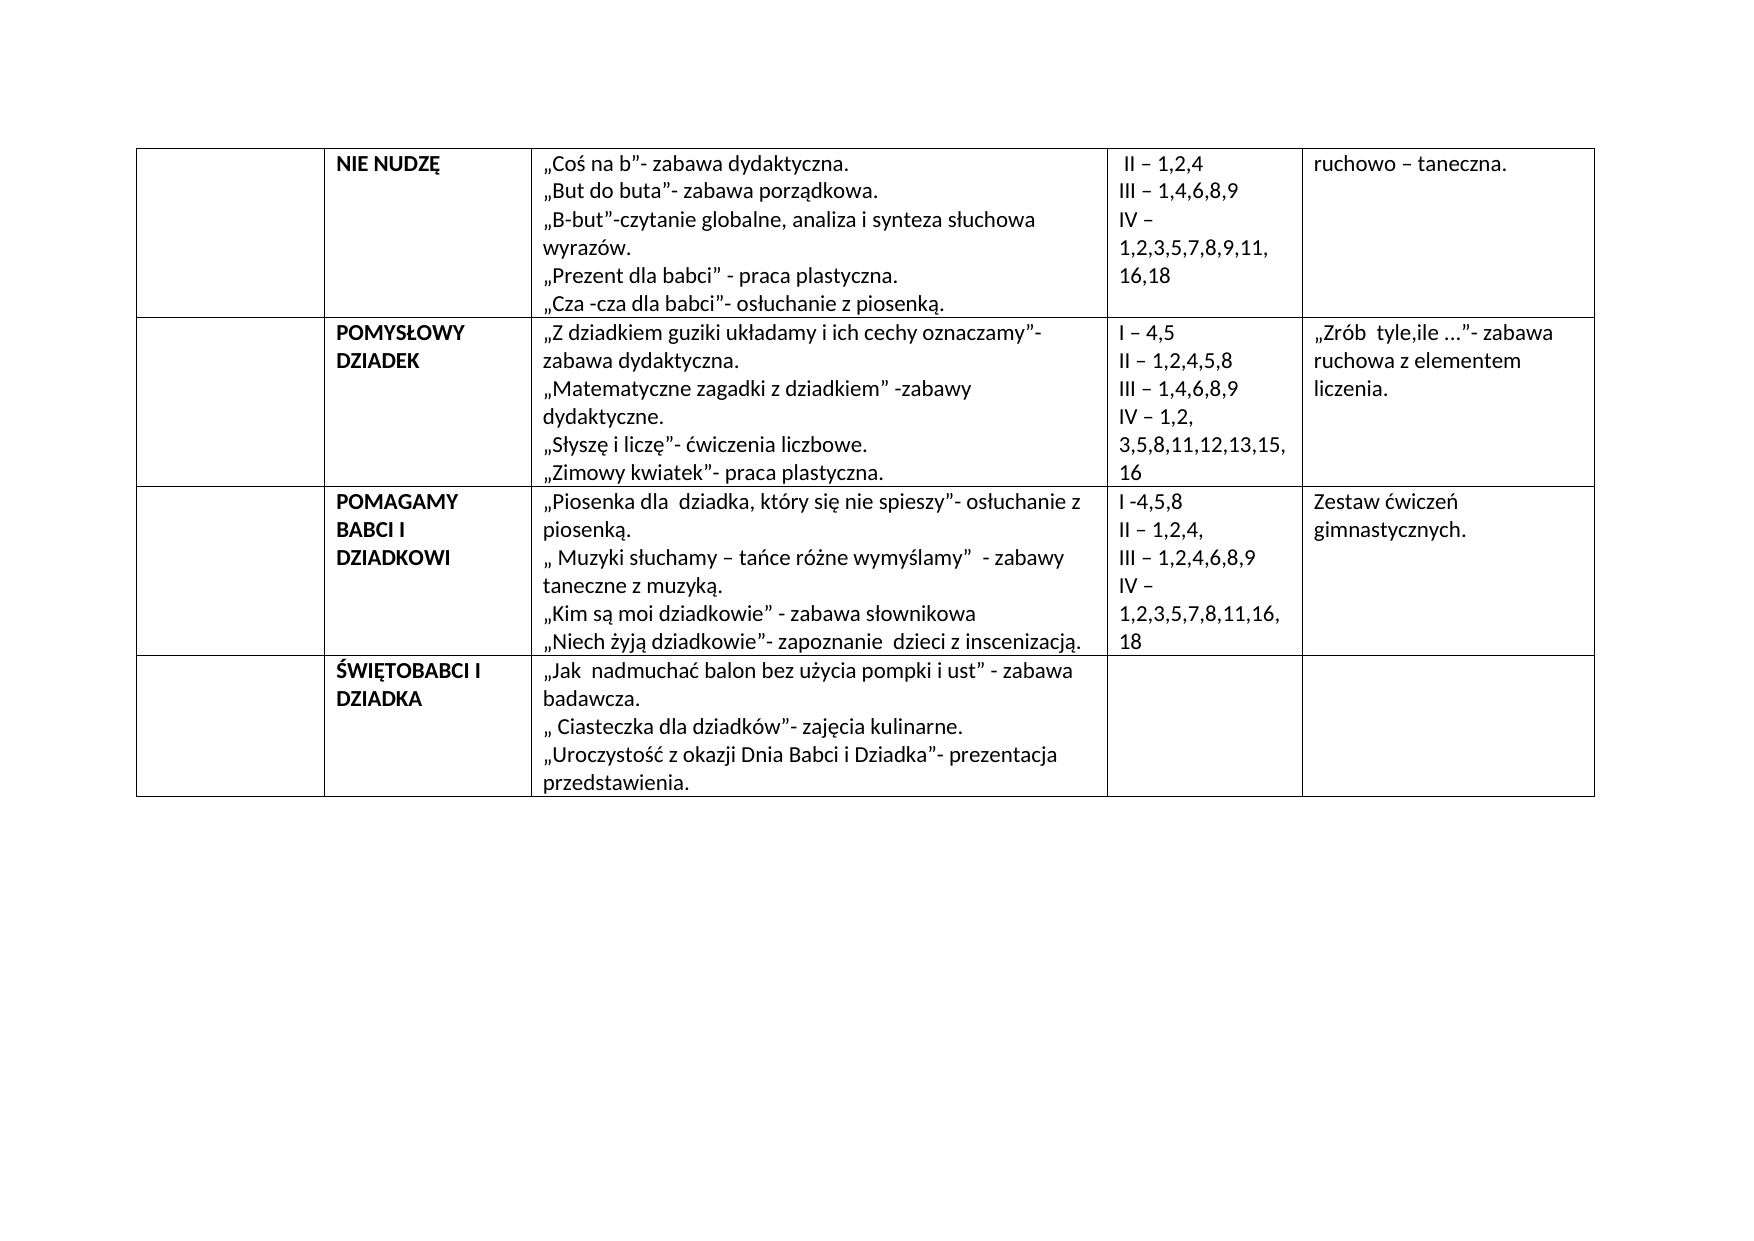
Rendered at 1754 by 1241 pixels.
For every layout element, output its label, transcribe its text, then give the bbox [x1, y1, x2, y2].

table_cell II – 1,2,4 III – 1,4,6,8,9 IV – 1,2,3,5,7,8,9,11, 16,18 [1108, 149, 1302, 317]
table_cell [1303, 656, 1594, 796]
table_cell POMAGAMY BABCI I DZIADKOWI [325, 487, 531, 655]
table_cell „Coś na b”- zabawa dydaktyczna. „But do buta”- zabawa porządkowa. „B-but”-czytanie globalne, analiza i synteza słuchowa wyrazów. „Prezent dla babci” - praca plastyczna. „Cza -cza dla babci”- osłuchanie z piosenką. [532, 149, 1107, 317]
table_cell ŚWIĘTOBABCI I DZIADKA [325, 656, 531, 796]
table_cell [137, 487, 324, 655]
table_cell „Jak nadmuchać balon bez użycia pompki i ust” - zabawa badawcza. „ Ciasteczka dla dziadków”- zajęcia kulinarne. „Uroczystość z okazji Dnia Babci i Dziadka”- prezentacja przedstawienia. [532, 656, 1107, 796]
table_cell POMYSŁOWY DZIADEK [325, 318, 531, 486]
table_cell ruchowo – taneczna. [1303, 149, 1594, 317]
table_cell NIE NUDZĘ [325, 149, 531, 317]
table_cell [137, 318, 324, 486]
table_cell Zestaw ćwiczeń gimnastycznych. [1303, 487, 1594, 655]
table_cell „Zrób tyle,ile ...”- zabawa ruchowa z elementem liczenia. [1303, 318, 1594, 486]
table_cell I – 4,5 II – 1,2,4,5,8 III – 1,4,6,8,9 IV – 1,2, 3,5,8,11,12,13,15,16 [1108, 318, 1302, 486]
table_cell [137, 149, 324, 317]
table_cell [1108, 656, 1302, 796]
table_cell [137, 656, 324, 796]
table_cell „Z dziadkiem guziki układamy i ich cechy oznaczamy”- zabawa dydaktyczna. „Matematyczne zagadki z dziadkiem” -zabawy dydaktyczne. „Słyszę i liczę”- ćwiczenia liczbowe. „Zimowy kwiatek”- praca plastyczna. [532, 318, 1107, 486]
table_cell „Piosenka dla dziadka, który się nie spieszy”- osłuchanie z piosenką. „ Muzyki słuchamy – tańce różne wymyślamy” - zabawy taneczne z muzyką. „Kim są moi dziadkowie” - zabawa słownikowa „Niech żyją dziadkowie”- zapoznanie dzieci z inscenizacją. [532, 487, 1107, 655]
table_cell I -4,5,8 II – 1,2,4, III – 1,2,4,6,8,9 IV – 1,2,3,5,7,8,11,16,18 [1108, 487, 1302, 655]
